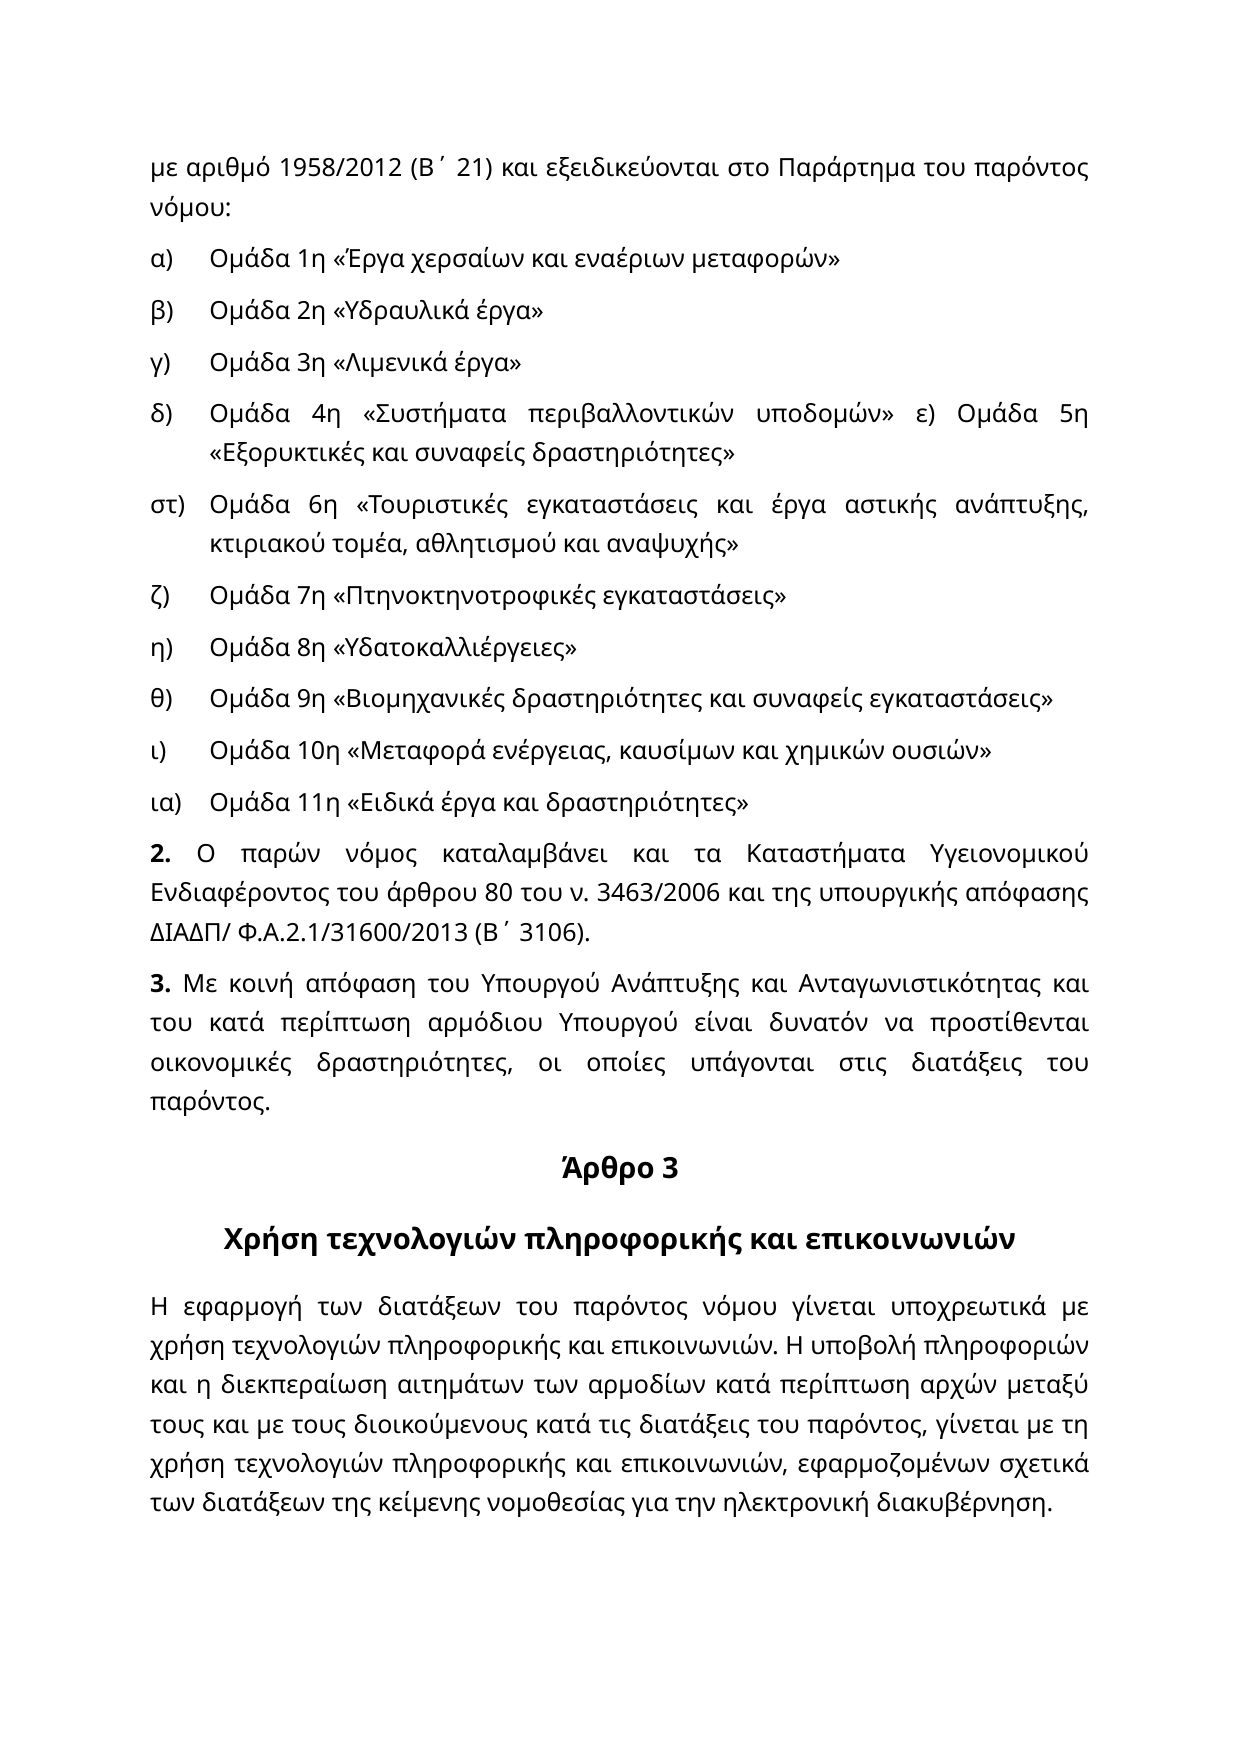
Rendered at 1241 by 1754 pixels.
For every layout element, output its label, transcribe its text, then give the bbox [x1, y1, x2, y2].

subtitle Χρήση τεχνολογιών πληροφορικής και επικοινωνιών [150, 1218, 1090, 1258]
list β) Ομάδα 2η «Υδραυλικά έργα» [150, 292, 1090, 327]
subtitle Άρθρο 3 [150, 1147, 1090, 1187]
list ια) Ομάδα 11η «Ειδικά έργα και δραστηριότητες» [150, 784, 1090, 818]
text Η εφαρμογή των διατάξεων του παρόντος νόμου γίνεται υποχρεωτικά με χρήση τεχνολογιών πληροφορικής και επικοινωνιών. Η υποβολή πληροφοριών και η διεκπεραίωση αιτημάτων των αρμοδίων κατά περίπτωση αρχών μεταξύ τους και με τους διοικούμενους κατά τις διατάξεις του παρόντος, γίνεται με τη χρήση τεχνολογιών πληροφορικής και επικοινωνιών, εφαρμοζομένων σχετικά των διατάξεων της κείμενης νομοθεσίας για την ηλεκτρονική διακυβέρνηση. [150, 1289, 1090, 1519]
list ζ) Ομάδα 7η «Πτηνοκτηνοτροφικές εγκαταστάσεις» [150, 577, 1090, 612]
text με αριθμό 1958/2012 (Β΄ 21) και εξειδικεύονται στο Παράρτημα του παρόντος νόμου: [150, 150, 1090, 223]
list δ) Ομάδα 4η «Συστήματα περιβαλλοντικών υποδομών» ε) Ομάδα 5η «Εξορυκτικές και συναφείς δραστηριότητες» [150, 396, 1090, 469]
list στ) Ομάδα 6η «Τουριστικές εγκαταστάσεις και έργα αστικής ανάπτυξης, κτιριακού τομέα, αθλητισμού και αναψυχής» [150, 487, 1090, 560]
list θ) Ομάδα 9η «Βιομηχανικές δραστηριότητες και συναφείς εγκαταστάσεις» [150, 681, 1090, 715]
list γ) Ομάδα 3η «Λιμενικά έργα» [150, 344, 1090, 378]
list ι) Ομάδα 10η «Μεταφορά ενέργειας, καυσίμων και χημικών ουσιών» [150, 732, 1090, 767]
text 3. Με κοινή απόφαση του Υπουργού Ανάπτυξης και Ανταγωνιστικότητας και του κατά περίπτωση αρμόδιου Υπουργού είναι δυνατόν να προστίθενται οικονομικές δραστηριότητες, οι οποίες υπάγονται στις διατάξεις του παρόντος. [150, 966, 1090, 1117]
list α) Ομάδα 1η «Έργα χερσαίων και εναέριων μεταφορών» [150, 241, 1090, 275]
text 2. Ο παρών νόμος καταλαμβάνει και τα Καταστήματα Υγειονομικού Ενδιαφέροντος του άρθρου 80 του ν. 3463/2006 και της υπουργικής απόφασης ΔΙΑΔΠ/ Φ.Α.2.1/31600/2013 (Β΄ 3106). [150, 836, 1090, 948]
list η) Ομάδα 8η «Υδατοκαλλιέργειες» [150, 629, 1090, 663]
